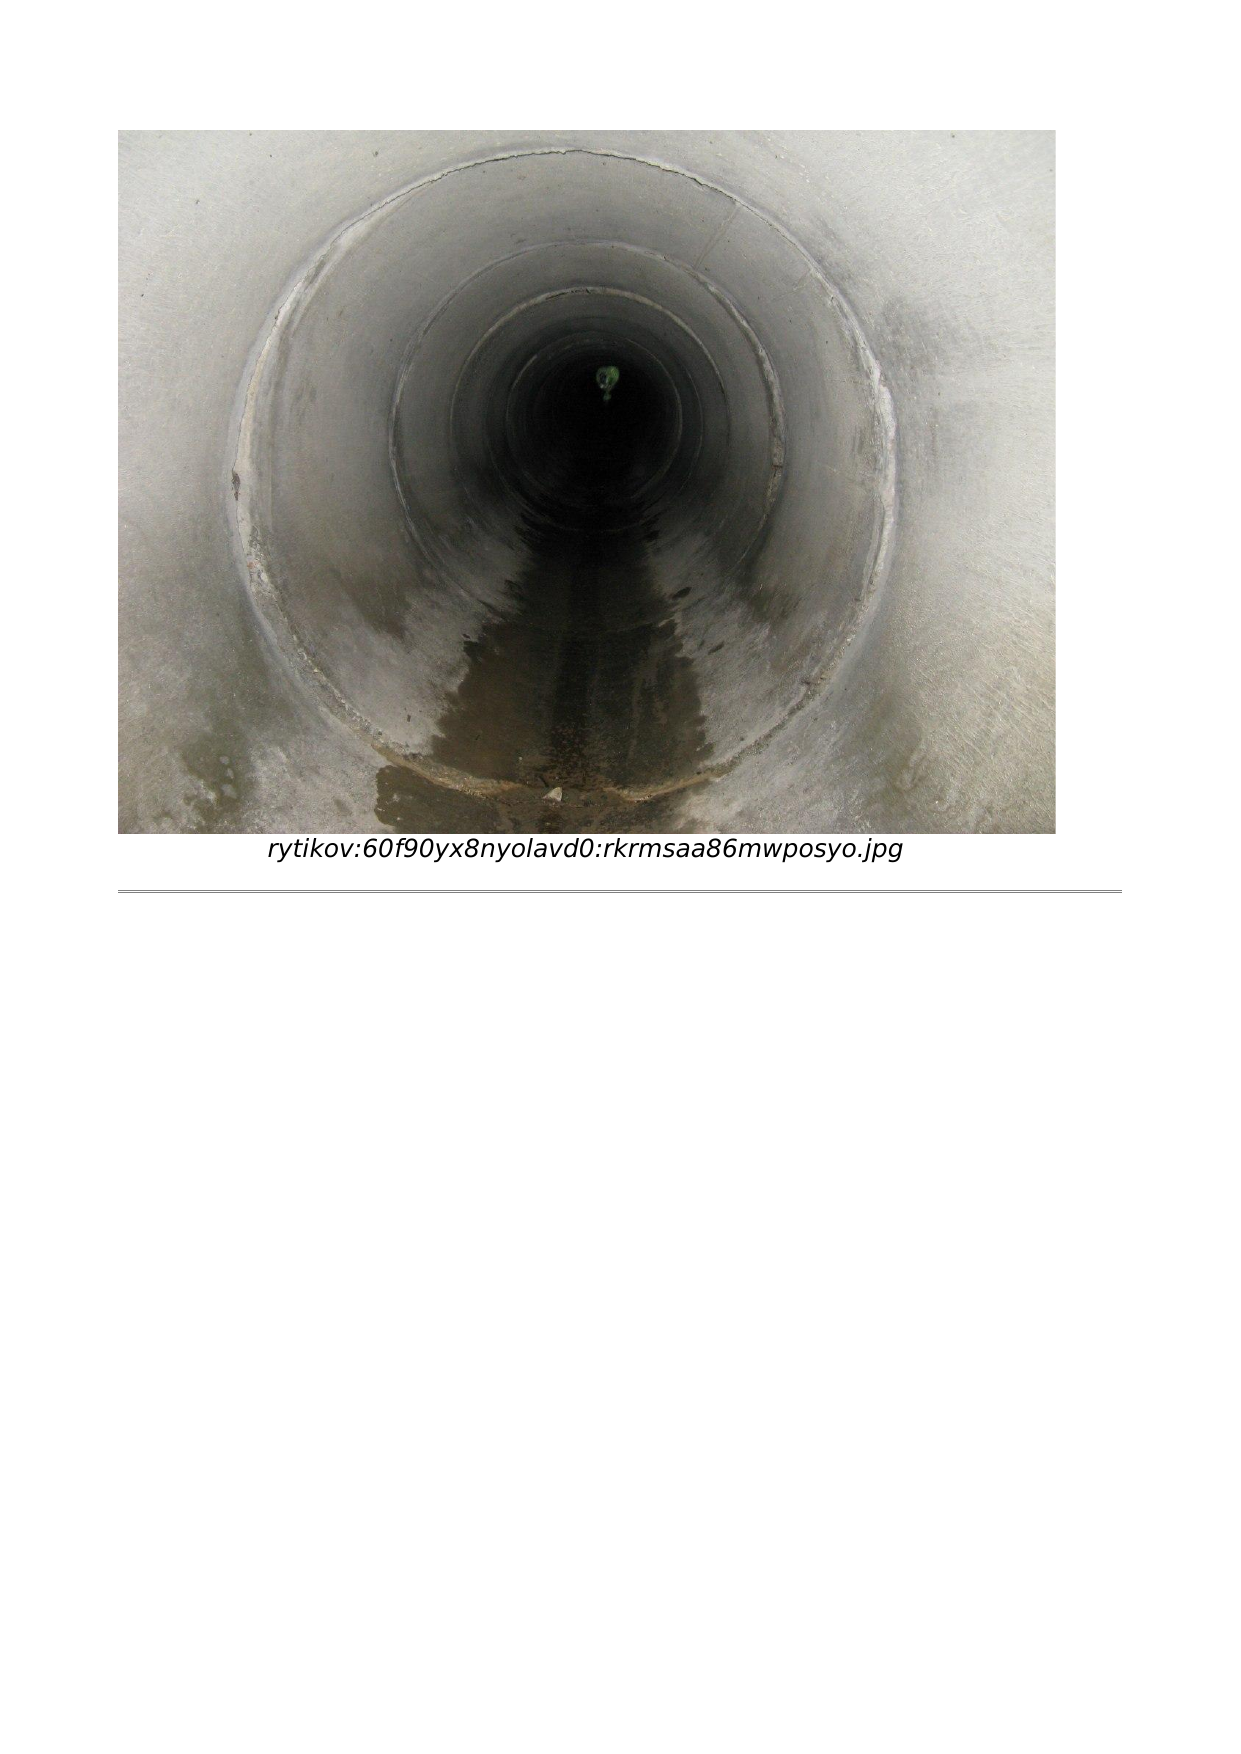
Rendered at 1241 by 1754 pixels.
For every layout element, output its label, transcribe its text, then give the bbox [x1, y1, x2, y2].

text rytikov:60f90yx8nyolavd0:rkrmsaa86mwposyo.jpg [118, 834, 1056, 863]
picture [118, 130, 1056, 834]
